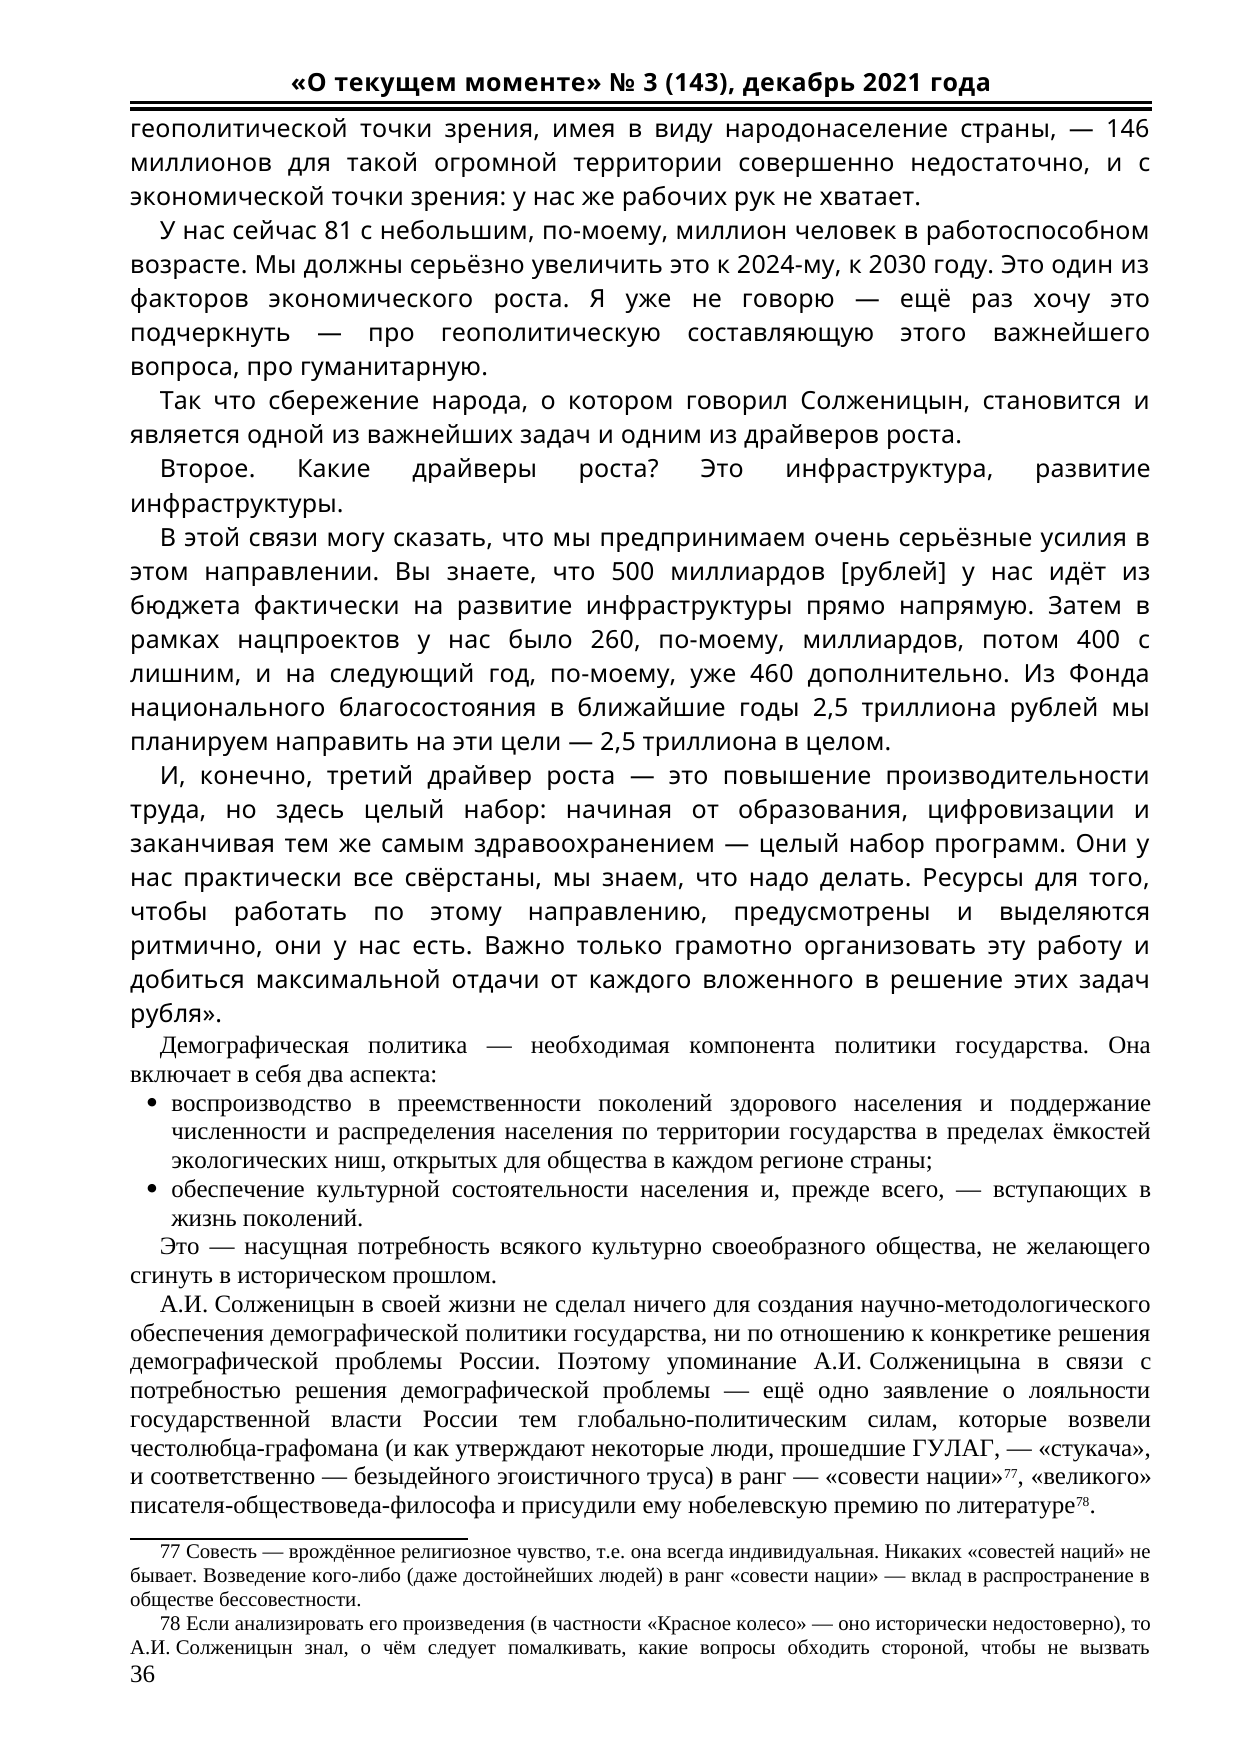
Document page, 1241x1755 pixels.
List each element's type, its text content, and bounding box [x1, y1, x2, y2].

text А.И. Солженицын в своей жизни не сделал ничего для создания научно-методологического обеспечения демографической политики государства, ни по отношению к конкретике решения демографической проблемы России. Поэтому упоминание А.И. Солженицына в связи с потребностью решения демографической проблемы — ещё одно заявление о лояльности государственной власти России тем глобально-политическим силам, которые возвели честолюбца-графомана (и как утверждают некоторые люди, прошедшие ГУЛАГ, — «стукача», и соответственно — безыдейного эгоистичного труса) в ранг — «совести нации», «великого» писателя-обществоведа-философа и присудили ему нобелевскую премию по литературе. [130, 1289, 1152, 1519]
text У нас сейчас 81 с небольшим, по-моему, миллион человек в работоспособном возрасте. Мы должны серьёзно увеличить это к 2024-му, к 2030 году. Это один из факторов экономического роста. Я уже не говорю — ещё раз хочу это подчеркнуть — про геополитическую составляющую этого важнейшего вопроса, про гуманитарную. [130, 213, 1152, 383]
text геополитической точки зрения, имея в виду народонаселение страны, — 146 миллионов для такой огромной территории совершенно недостаточно, и с экономической точки зрения: у нас же рабочих рук не хватает. [130, 111, 1152, 213]
text Совесть — врождённое религиозное чувство, т.е. она всегда индивидуальная. Никаких «совестей наций» не бывает. Возведение кого-либо (даже достойнейших людей) в ранг «совести нации» — вклад в распространение в обществе бессовестности. [130, 1539, 1152, 1611]
text Это — насущная потребность всякого культурно своеобразного общества, не желающего сгинуть в историческом прошлом. [130, 1231, 1152, 1289]
list воспроизводство в преемственности поколений здорового населения и поддержание численности и распределения населения по территории государства в пределах ёмкостей экологических ниш, открытых для общества в каждом регионе страны; [148, 1088, 1152, 1174]
text Демографическая политика — необходимая компонента политики государства. Она включает в себя два аспекта: [130, 1030, 1152, 1088]
text И, конечно, третий драйвер роста — это повышение производительности труда, но здесь целый набор: начиная от образования, цифровизации и заканчивая тем же самым здравоохранением — целый набор программ. Они у нас практически все свёрстаны, мы знаем, что надо делать. Ресурсы для того, чтобы работать по этому направлению, предусмотрены и выделяются ритмично, они у нас есть. Важно только грамотно организовать эту работу и добиться максимальной отдачи от каждого вложенного в решение этих задач рубля». [130, 758, 1152, 1030]
text Второе. Какие драйверы роста? Это инфраструктура, развитие инфраструктуры. [130, 451, 1152, 519]
list обеспечение культурной состоятельности населения и, прежде всего, — вступающих в жизнь поколений. [148, 1174, 1152, 1231]
text Если анализировать его произведения (в частности «Красное колесо» — оно исторически недостоверно), то А.И. Солженицын знал, о чём следует помалкивать, какие вопросы обходить стороной, чтобы не вызвать [130, 1611, 1152, 1659]
text В этой связи могу сказать, что мы предпринимаем очень серьёзные усилия в этом направлении. Вы знаете, что 500 миллиардов [рублей] у нас идёт из бюджета фактически на развитие инфраструктуры прямо напрямую. Затем в рамках нацпроектов у нас было 260, по-моему, миллиардов, потом 400 с лишним, и на следующий год, по-моему, уже 460 дополнительно. Из Фонда национального благосостояния в ближайшие годы 2,5 триллиона рублей мы планируем направить на эти цели — 2,5 триллиона в целом. [130, 519, 1152, 758]
text Так что сбережение народа, о котором говорил Солженицын, становится и является одной из важнейших задач и одним из драйверов роста. [130, 383, 1152, 451]
